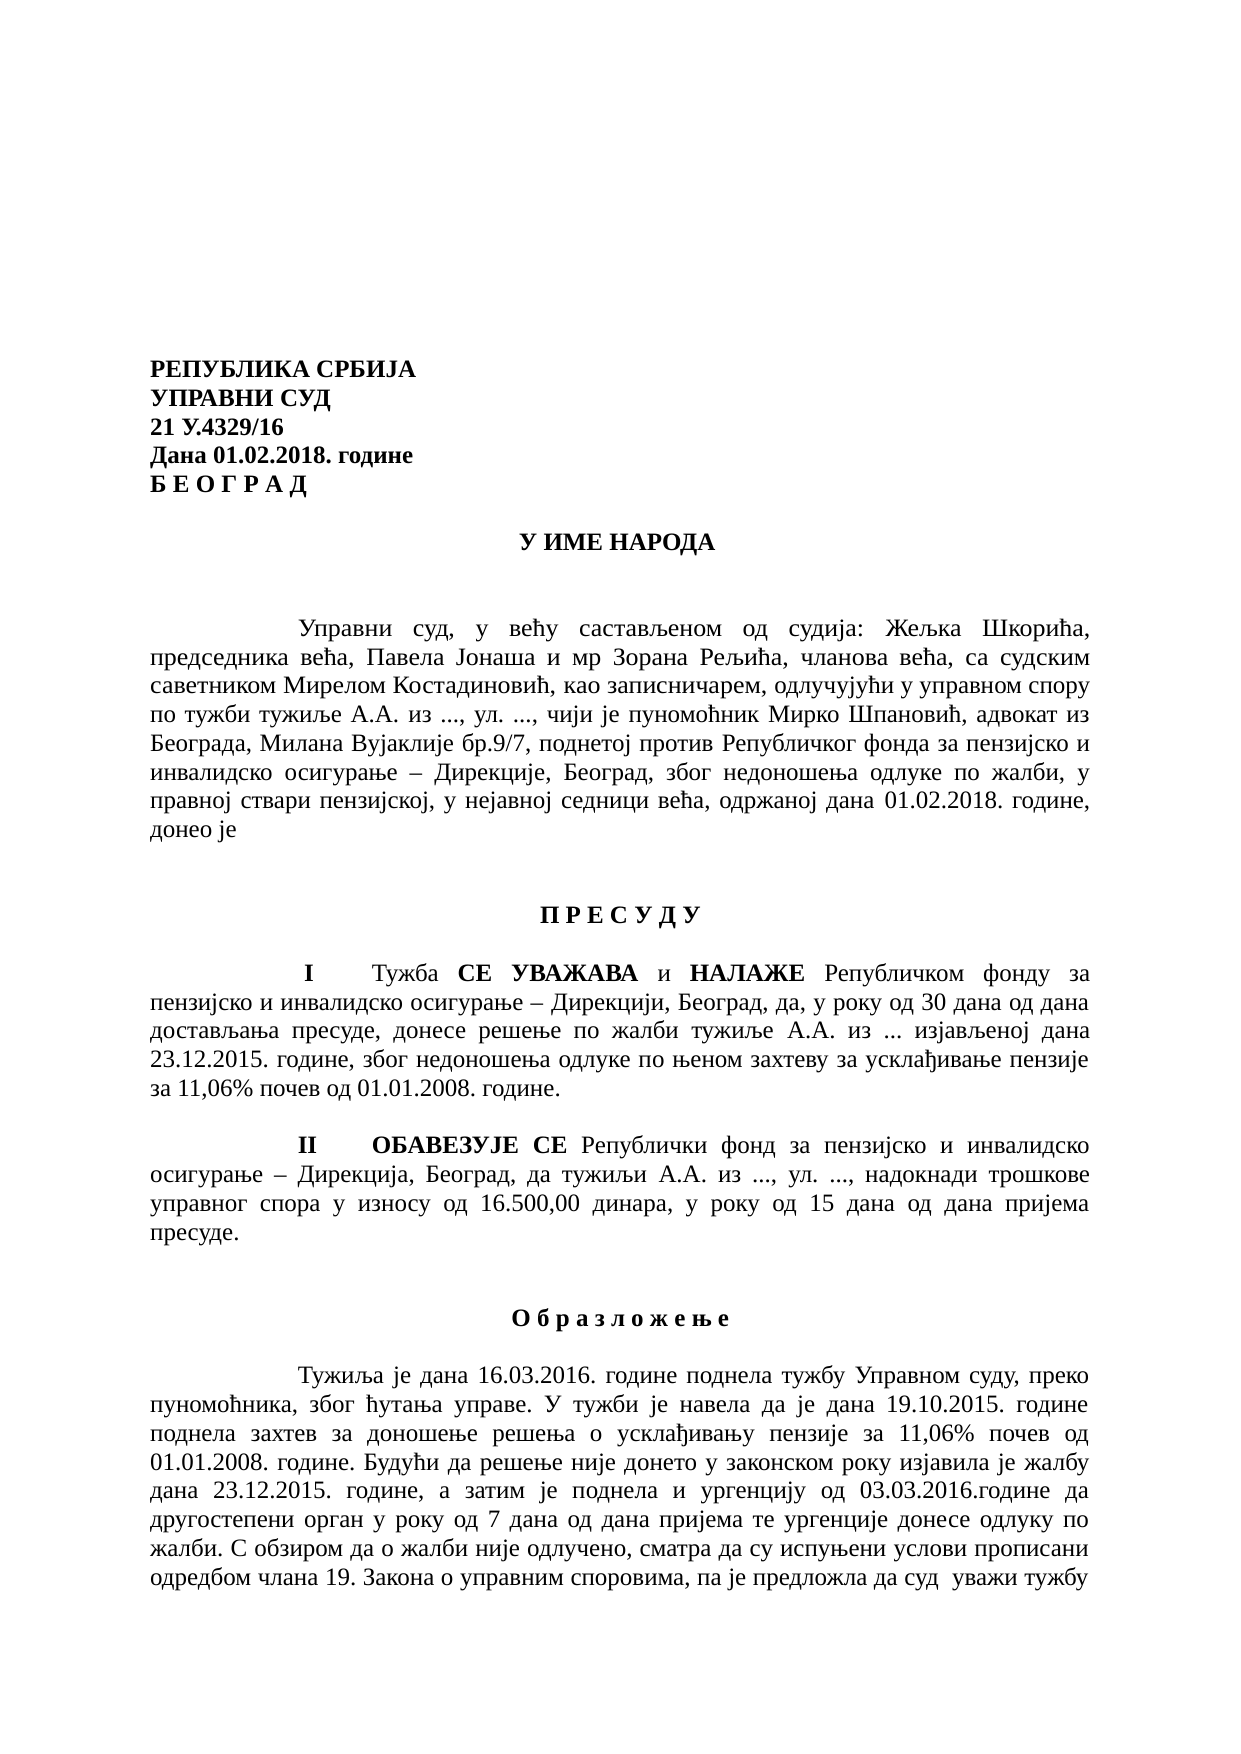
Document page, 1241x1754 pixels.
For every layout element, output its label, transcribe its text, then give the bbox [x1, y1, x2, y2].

text Управни суд, у већу састављеном од судија: Жељка Шкорића, председника већа, Павела Јонаша и мр Зорана Рељића, чланова већа, са судским саветником Мирелом Костадиновић, као записничарем, одлучујући у управном спору по тужби тужиље A.A. из ..., ул. ..., чији је пуномоћник Мирко Шпановић, адвокат из Београда, Милана Вујаклије бр.9/7, поднетој против Републичког фонда за пензијско и инвалидско осигурање – Дирекције, Београд, због недоношења одлуке по жалби, у правној ствари пензијској, у нејавној седници већа, одржаној дана 01.02.2018. године, донео је [150, 613, 1090, 843]
text I Тужба СЕ УВАЖАВА и НАЛАЖЕ Републичком фонду за пензијско и инвалидско осигурање – Дирекцији, Београд, да, у року од 30 дана од дана достављања пресуде, донесе решење по жалби тужиље А.А. из ... изјављеној дана 23.12.2015. године, због недоношења одлуке по њеном захтеву за усклађивање пензије за 11,06% почев од 01.01.2008. године. [150, 958, 1090, 1102]
text О б р а з л о ж е њ е [150, 1303, 1090, 1332]
text Б Е О Г Р А Д [150, 469, 1090, 498]
text 21 У.4329/16 [150, 412, 1090, 440]
text П Р Е С У Д У [150, 900, 1090, 929]
text Дана 01.02.2018. године [150, 440, 1090, 469]
text Тужиља је дана 16.03.2016. године поднела тужбу Управном суду, преко пуномоћника, због ћутања управе. У тужби је навела да је дана 19.10.2015. године поднела захтев за доношење решења о усклађивању пензије за 11,06% почев од 01.01.2008. године. Будући да решење није донето у законском року изјавила је жалбу дана 23.12.2015. године, а затим је поднела и ургенцију од 03.03.2016.године да другостепени орган у року од 7 дана од дана пријема те ургенције донесе одлуку по жалби. С обзиром да о жалби није одлучено, сматра да су испуњени услови прописани одредбом члана 19. Закона о управним споровима, па је предложла да суд уважи тужбу [150, 1360, 1090, 1590]
text II ОБАВЕЗУЈЕ СЕ Републички фонд за пензијско и инвалидско осигурање – Дирекција, Београд, да тужиљи А.А. из ..., ул. ..., надокнади трошкове управног спора у износу од 16.500,00 динара, у року од 15 дана од дана пријема пресуде. [150, 1130, 1090, 1245]
text УПРАВНИ СУД [150, 383, 1090, 412]
text У ИМЕ НАРОДА [150, 527, 1090, 555]
text РЕПУБЛИКА СРБИЈА [150, 148, 1090, 383]
